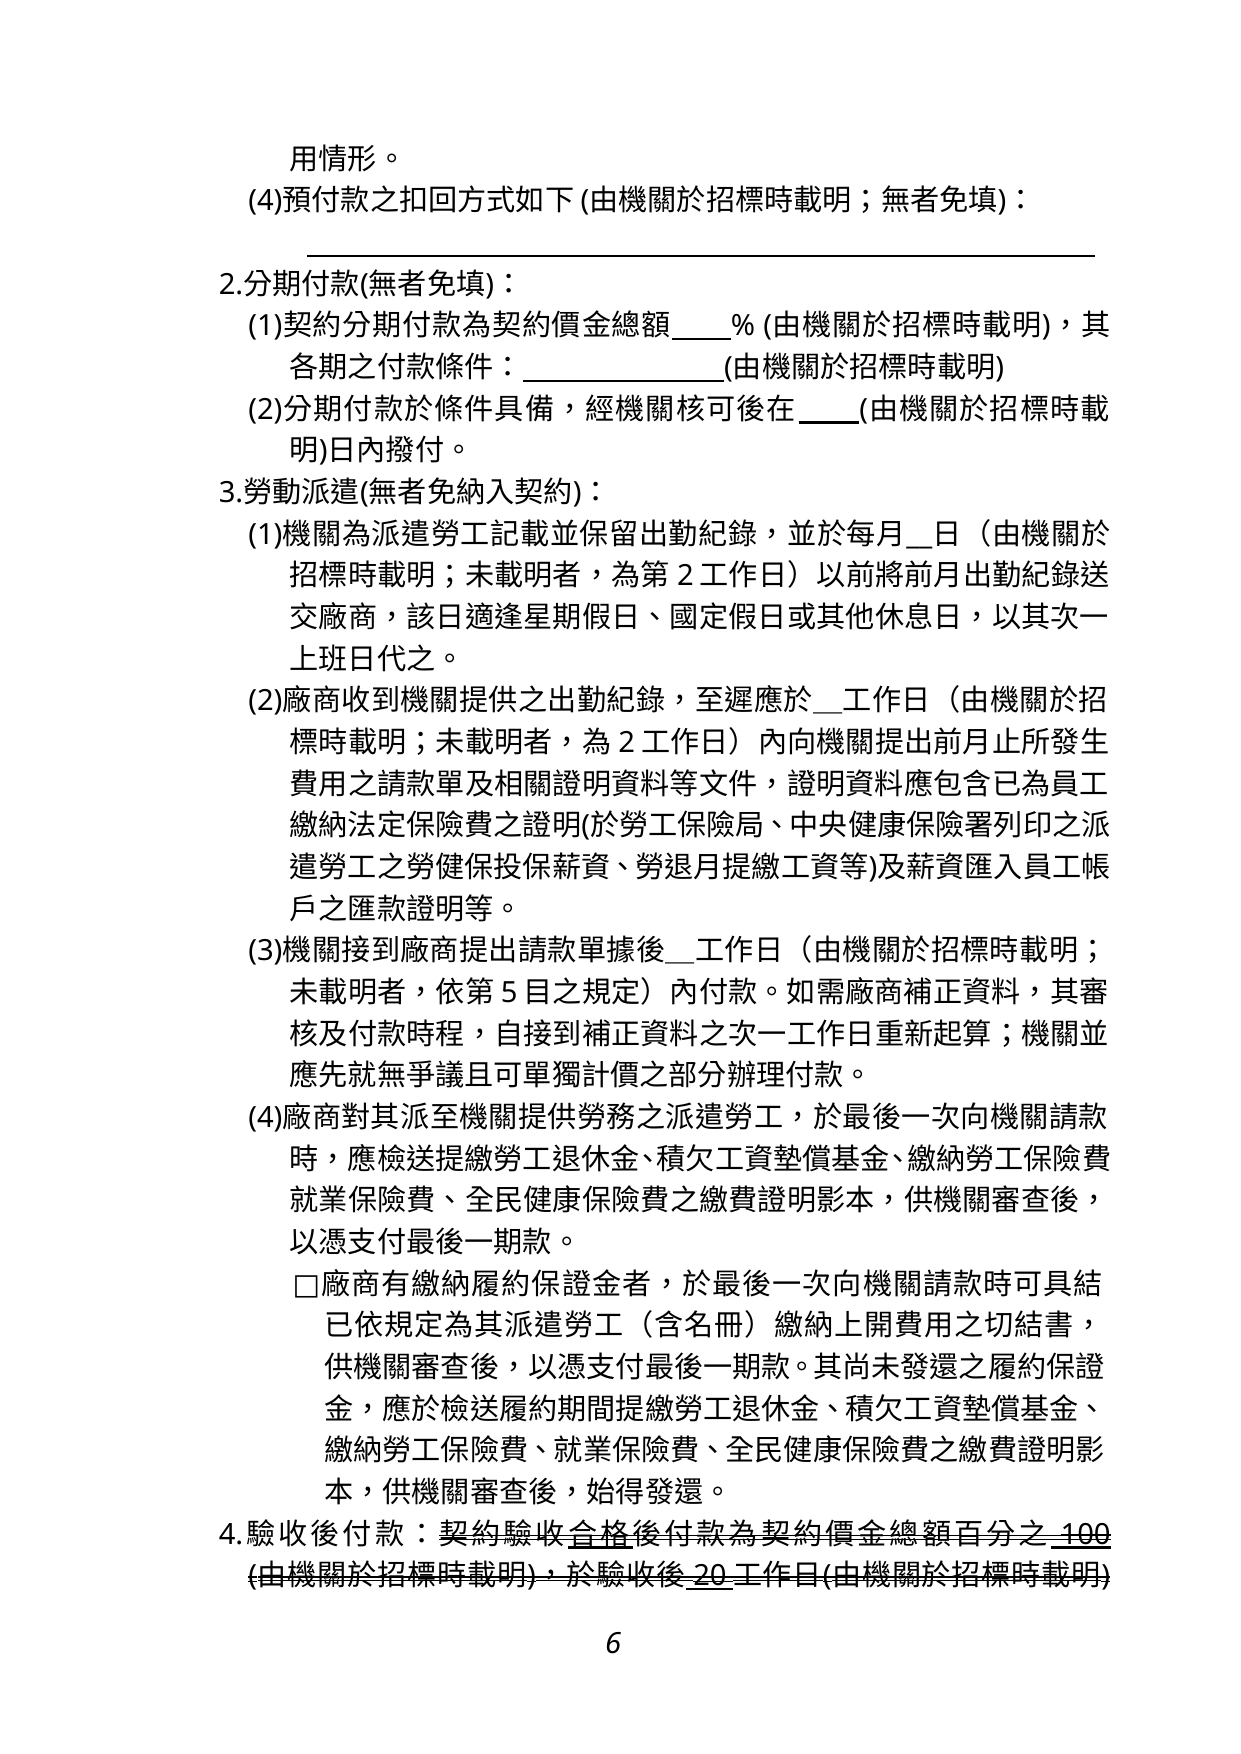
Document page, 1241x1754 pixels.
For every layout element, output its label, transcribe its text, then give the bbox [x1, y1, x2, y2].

text 4.驗收後付款：契約驗收合格後付款為契約價金總額百分之 100 (由機關於招標時載明)，於驗收後 20工作日(由機關於招標時載明)內撥付。除契約另有規定外，於驗收合格，廠商繳納保固保證金後，機關應於接到廠商提出請款單據後5日內，一次結付。 [218, 1511, 1110, 1594]
text □廠商有繳納履約保證金者，於最後一次向機關請款時可具結已依規定為其派遣勞工（含名冊）繳納上開費用之切結書，供機關審查後，以憑支付最後一期款。其尚未發還之履約保證金，應於檢送履約期間提繳勞工退休金、積欠工資墊償基金、繳納勞工保險費、就業保險費、全民健康保險費之繳費證明影本，供機關審查後，始得發還。 [292, 1261, 1104, 1511]
text 3.勞動派遣(無者免納入契約)： [218, 469, 1110, 511]
text (2)分期付款於條件具備，經機關核可後在 (由機關於招標時載明)日內撥付。 [248, 386, 1110, 469]
text (4)預付款之扣回方式如下 (由機關於招標時載明；無者免填)： [248, 177, 1110, 219]
text (3)機關接到廠商提出請款單據後＿工作日（由機關於招標時載明；未載明者，依第5目之規定）內付款。如需廠商補正資料，其審核及付款時程，自接到補正資料之次一工作日重新起算；機關並應先就無爭議且可單獨計價之部分辦理付款。 [248, 927, 1110, 1094]
text 用情形。 [248, 136, 1110, 177]
text 2.分期付款(無者免填)： [218, 261, 1110, 302]
text (1)機關為派遣勞工記載並保留出勤紀錄，並於每月__日（由機關於招標時載明；未載明者，為第2工作日）以前將前月出勤紀錄送交廠商，該日適逢星期假日、國定假日或其他休息日，以其次一上班日代之。 [248, 511, 1110, 677]
text (2)廠商收到機關提供之出勤紀錄，至遲應於＿工作日（由機關於招標時載明；未載明者，為2工作日）內向機關提出前月止所發生費用之請款單及相關證明資料等文件，證明資料應包含已為員工繳納法定保險費之證明(於勞工保險局、中央健康保險署列印之派遣勞工之勞健保投保薪資、勞退月提繳工資等)及薪資匯入員工帳戶之匯款證明等。 [248, 677, 1110, 927]
text (4)廠商對其派至機關提供勞務之派遣勞工，於最後一次向機關請款時，應檢送提繳勞工退休金、積欠工資墊償基金、繳納勞工保險費、就業保險費、全民健康保險費之繳費證明影本，供機關審查後，以憑支付最後一期款。 [248, 1094, 1110, 1261]
text (1)契約分期付款為契約價金總額 % (由機關於招標時載明)，其各期之付款條件： (由機關於招標時載明) [248, 302, 1110, 386]
